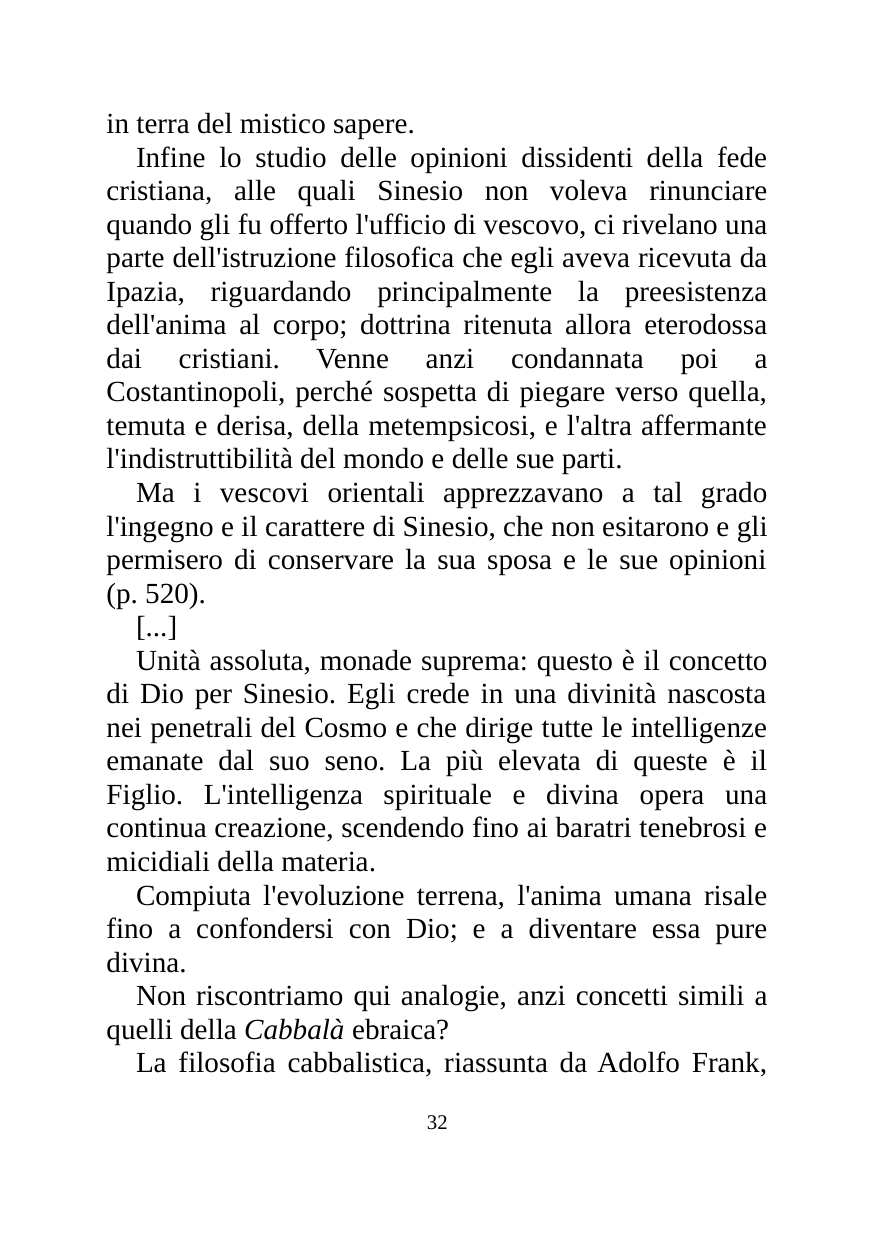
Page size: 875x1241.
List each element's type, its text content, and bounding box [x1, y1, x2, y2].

text in terra del mistico sapere. [106, 106, 768, 140]
text Compiuta l'evoluzione terrena, l'anima umana risale fino a confondersi con Dio; e a diventare essa pure divina. [106, 878, 768, 978]
text Non riscontriamo qui analogie, anzi concetti simili a quelli della Cabbalà ebraica? [106, 978, 768, 1045]
text Infine lo studio delle opinioni dissidenti della fede cristiana, alle quali Sinesio non voleva rinunciare quando gli fu offerto l'ufficio di vescovo, ci rivelano una parte dell'istruzione filosofica che egli aveva ricevuta da Ipazia, riguardando principalmente la preesistenza dell'anima al corpo; dottrina ritenuta allora eterodossa dai cristiani. Venne anzi condannata poi a Costantinopoli, perché sospetta di piegare verso quella, temuta e derisa, della metempsicosi, e l'altra affermante l'indistruttibilità del mondo e delle sue parti. [106, 140, 768, 475]
text Unità assoluta, monade suprema: questo è il concetto di Dio per Sinesio. Egli crede in una divinità nascosta nei penetrali del Cosmo e che dirige tutte le intelligenze emanate dal suo seno. La più elevata di queste è il Figlio. L'intelligenza spirituale e divina opera una continua creazione, scendendo fino ai baratri tenebrosi e micidiali della materia. [106, 643, 768, 878]
text La filosofia cabbalistica, riassunta da Adolfo Frank, [106, 1045, 768, 1079]
text Ma i vescovi orientali apprezzavano a tal grado l'ingegno e il carattere di Sinesio, che non esitarono e gli permisero di conservare la sua sposa e le sue opinioni (p. 520). [106, 475, 768, 609]
text [...] [106, 609, 768, 643]
